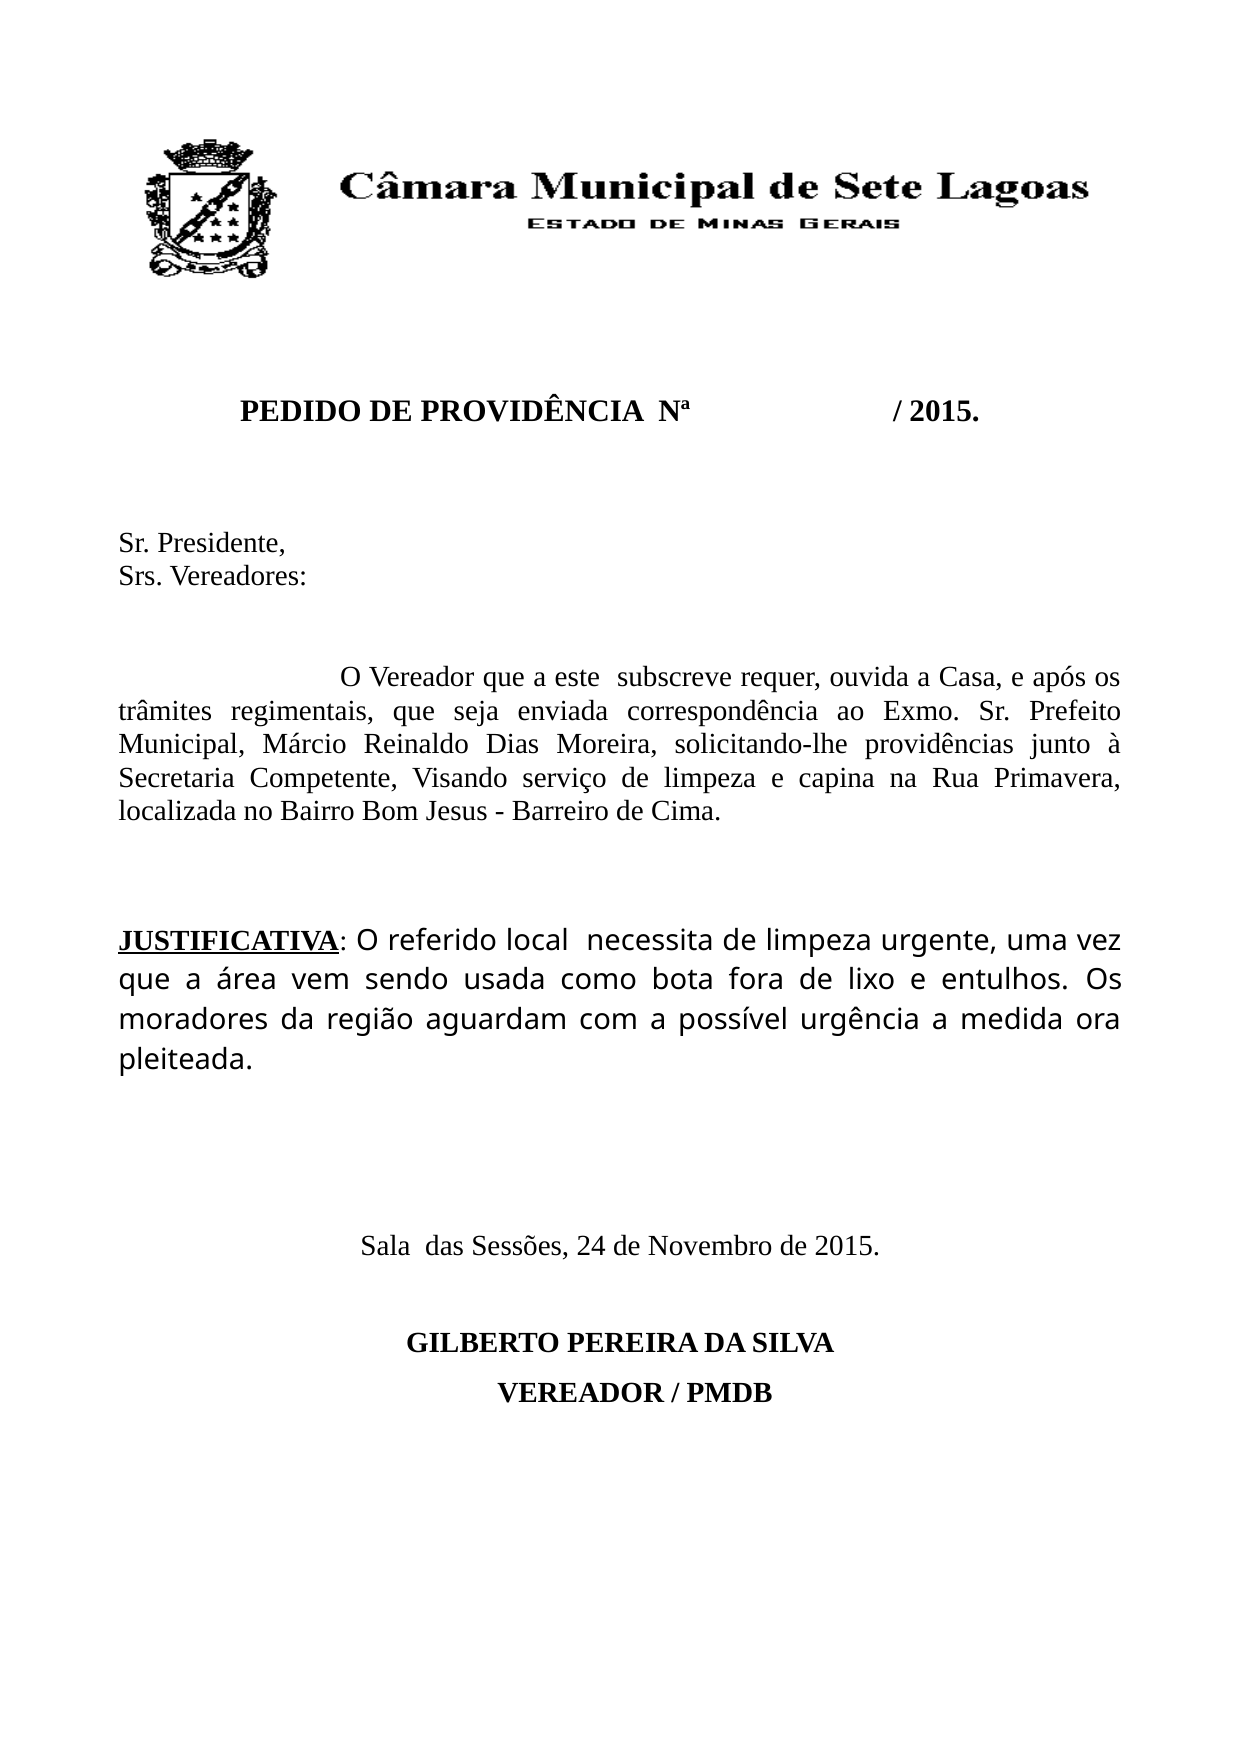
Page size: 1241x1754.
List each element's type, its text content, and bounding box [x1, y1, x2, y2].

text Srs. Vereadores: [118, 558, 1122, 592]
picture [134, 127, 1106, 288]
text JUSTIFICATIVA: O referido local necessita de limpeza urgente, uma vez que a área vem sendo usada como bota fora de lixo e entulhos. Os moradores da região aguardam com a possível urgência a medida ora pleiteada. [118, 919, 1122, 1078]
text VEREADOR / PMDB [118, 1375, 1122, 1408]
text Sala das Sessões, 24 de Novembro de 2015. [118, 1228, 1122, 1262]
subtitle GILBERTO PEREIRA DA SILVA [118, 1325, 1122, 1358]
text Sr. Presidente, [118, 525, 1122, 558]
text PEDIDO DE PROVIDÊNCIA Nª / 2015. [118, 387, 1122, 430]
text O Vereador que a este subscreve requer, ouvida a Casa, e após os trâmites regimentais, que seja enviada correspondência ao Exmo. Sr. Prefeito Municipal, Márcio Reinaldo Dias Moreira, solicitando-lhe providências junto à Secretaria Competente, Visando serviço de limpeza e capina na Rua Primavera, localizada no Bairro Bom Jesus - Barreiro de Cima. [118, 659, 1122, 827]
